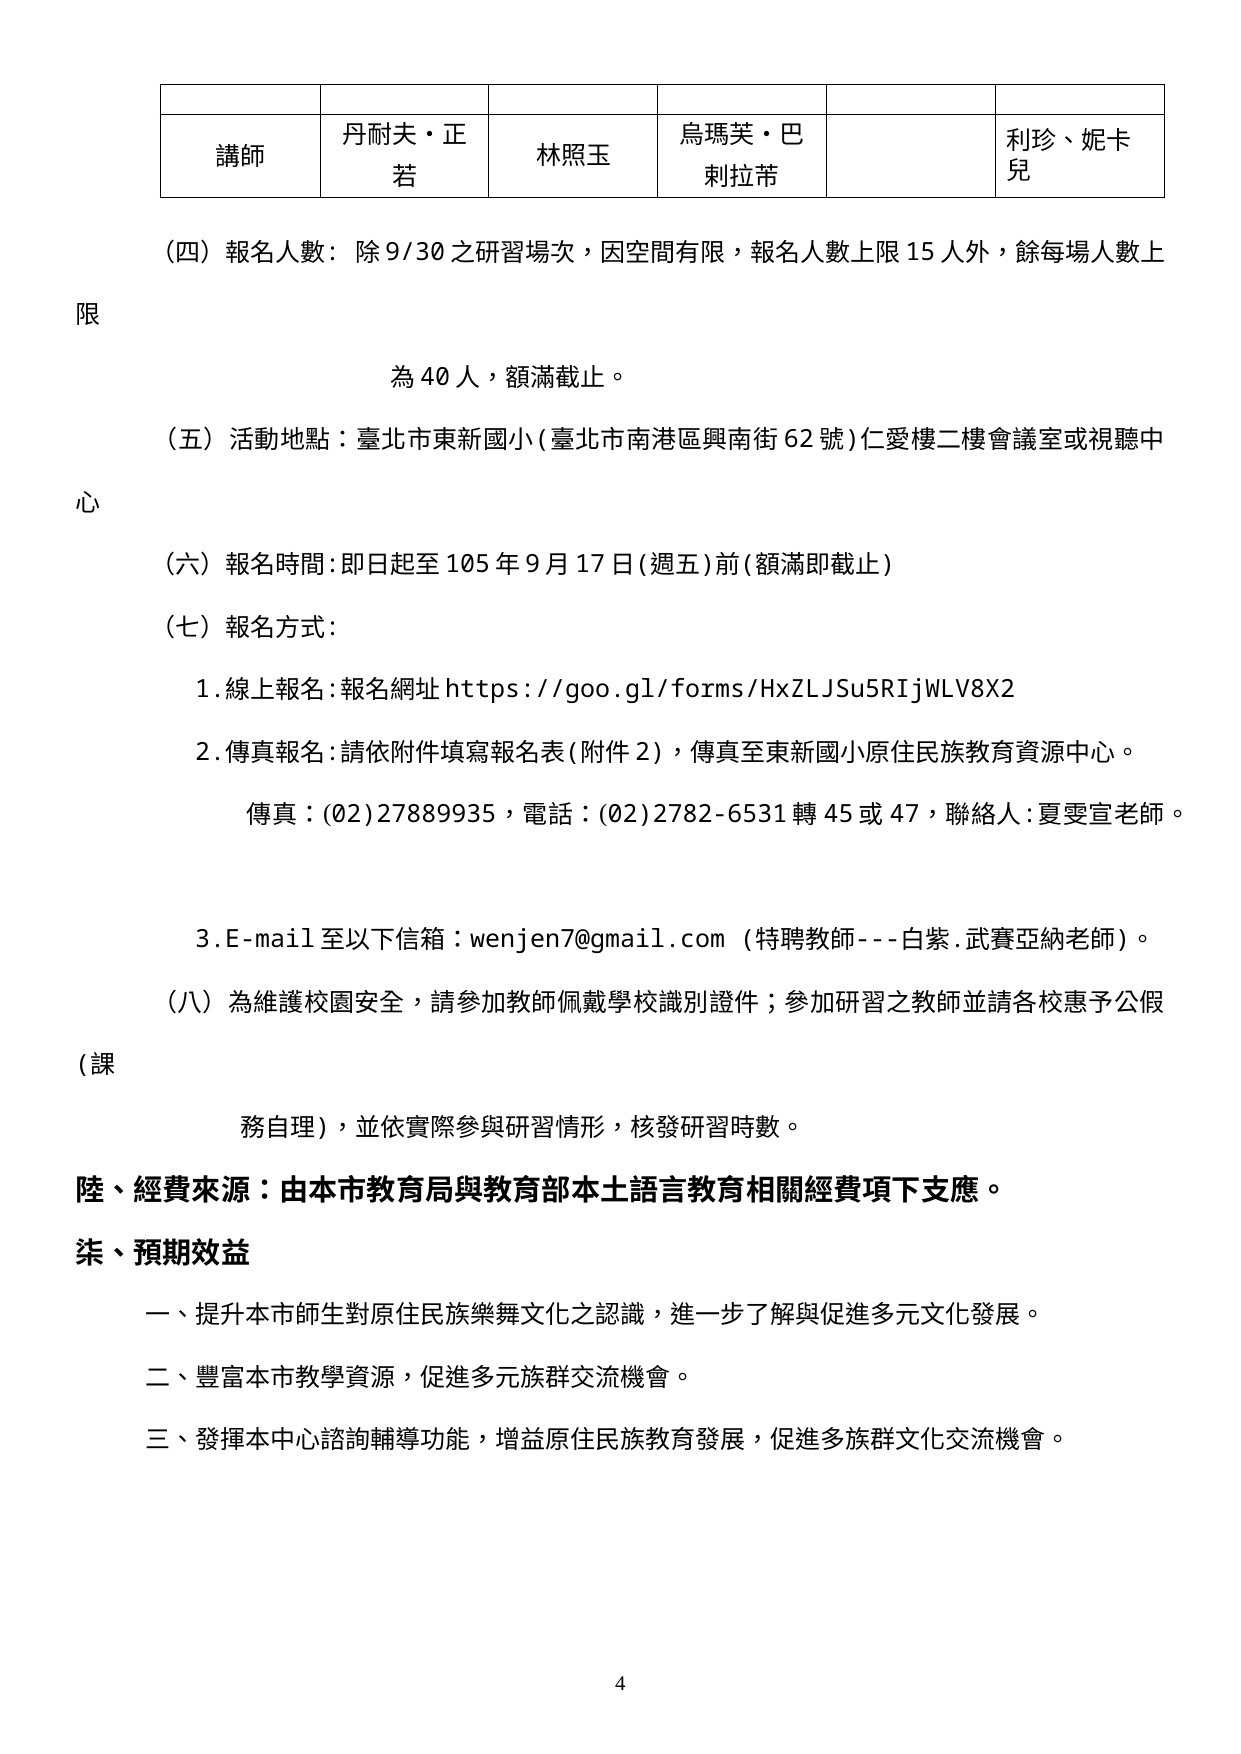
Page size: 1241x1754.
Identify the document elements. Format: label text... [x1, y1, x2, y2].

text （五）活動地點：臺北市東新國小(臺北市南港區興南街62號)仁愛樓二樓會議室或視聽中心 [75, 396, 1165, 521]
text 務自理)，並依實際參與研習情形，核發研習時數。 [75, 1084, 1165, 1146]
text 二、豐富本市教學資源，促進多元族群交流機會。 [75, 1334, 1165, 1396]
text 為40人，額滿截止。 [75, 334, 1165, 396]
text 陸、經費來源：由本市教育局與教育部本土語言教育相關經費項下支應。 [75, 1146, 1165, 1209]
text （四）報名人數: 除9/30之研習場次，因空間有限，報名人數上限15人外，餘每場人數上限 [75, 209, 1165, 334]
text 三、發揮本中心諮詢輔導功能，增益原住民族教育發展，促進多族群文化交流機會。 [75, 1396, 1165, 1459]
table_cell [658, 85, 826, 113]
table_cell [161, 85, 320, 113]
text （六）報名時間:即日起至105年9月17日(週五)前(額滿即截止) [75, 521, 1165, 584]
table_cell [321, 85, 488, 113]
text 1.線上報名:報名網址https://goo.gl/forms/HxZLJSu5RIjWLV8X2 [75, 646, 1165, 709]
text 3.E-mail至以下信箱：wenjen7@gmail.com (特聘教師---白紫.武賽亞納老師)。 [75, 896, 1165, 959]
text （七）報名方式: [75, 584, 1165, 646]
text （八）為維護校園安全，請參加教師佩戴學校識別證件；參加研習之教師並請各校惠予公假(課 [75, 959, 1165, 1084]
table_cell [827, 85, 995, 113]
text 2.傳真報名:請依附件填寫報名表(附件2)，傳真至東新國小原住民族教育資源中心。 [75, 709, 1165, 771]
text 一、提升本市師生對原住民族樂舞文化之認識，進一步了解與促進多元文化發展。 [75, 1271, 1165, 1334]
table_cell 利珍、妮卡兒 [996, 115, 1164, 197]
text 柒、預期效益 [75, 1209, 1165, 1271]
table_cell 林照玉 [489, 115, 657, 197]
table_cell [996, 85, 1164, 113]
table_cell 講師 [161, 115, 320, 197]
table_cell 烏瑪芙‧巴剌拉芾 [658, 115, 826, 197]
text 傳真：(02)27889935，電話：(02)2782-6531轉45或47，聯絡人:夏雯宣老師。 [75, 771, 1165, 896]
table_cell 丹耐夫‧正若 [321, 115, 488, 197]
table_cell [489, 85, 657, 113]
table_cell [827, 115, 995, 197]
